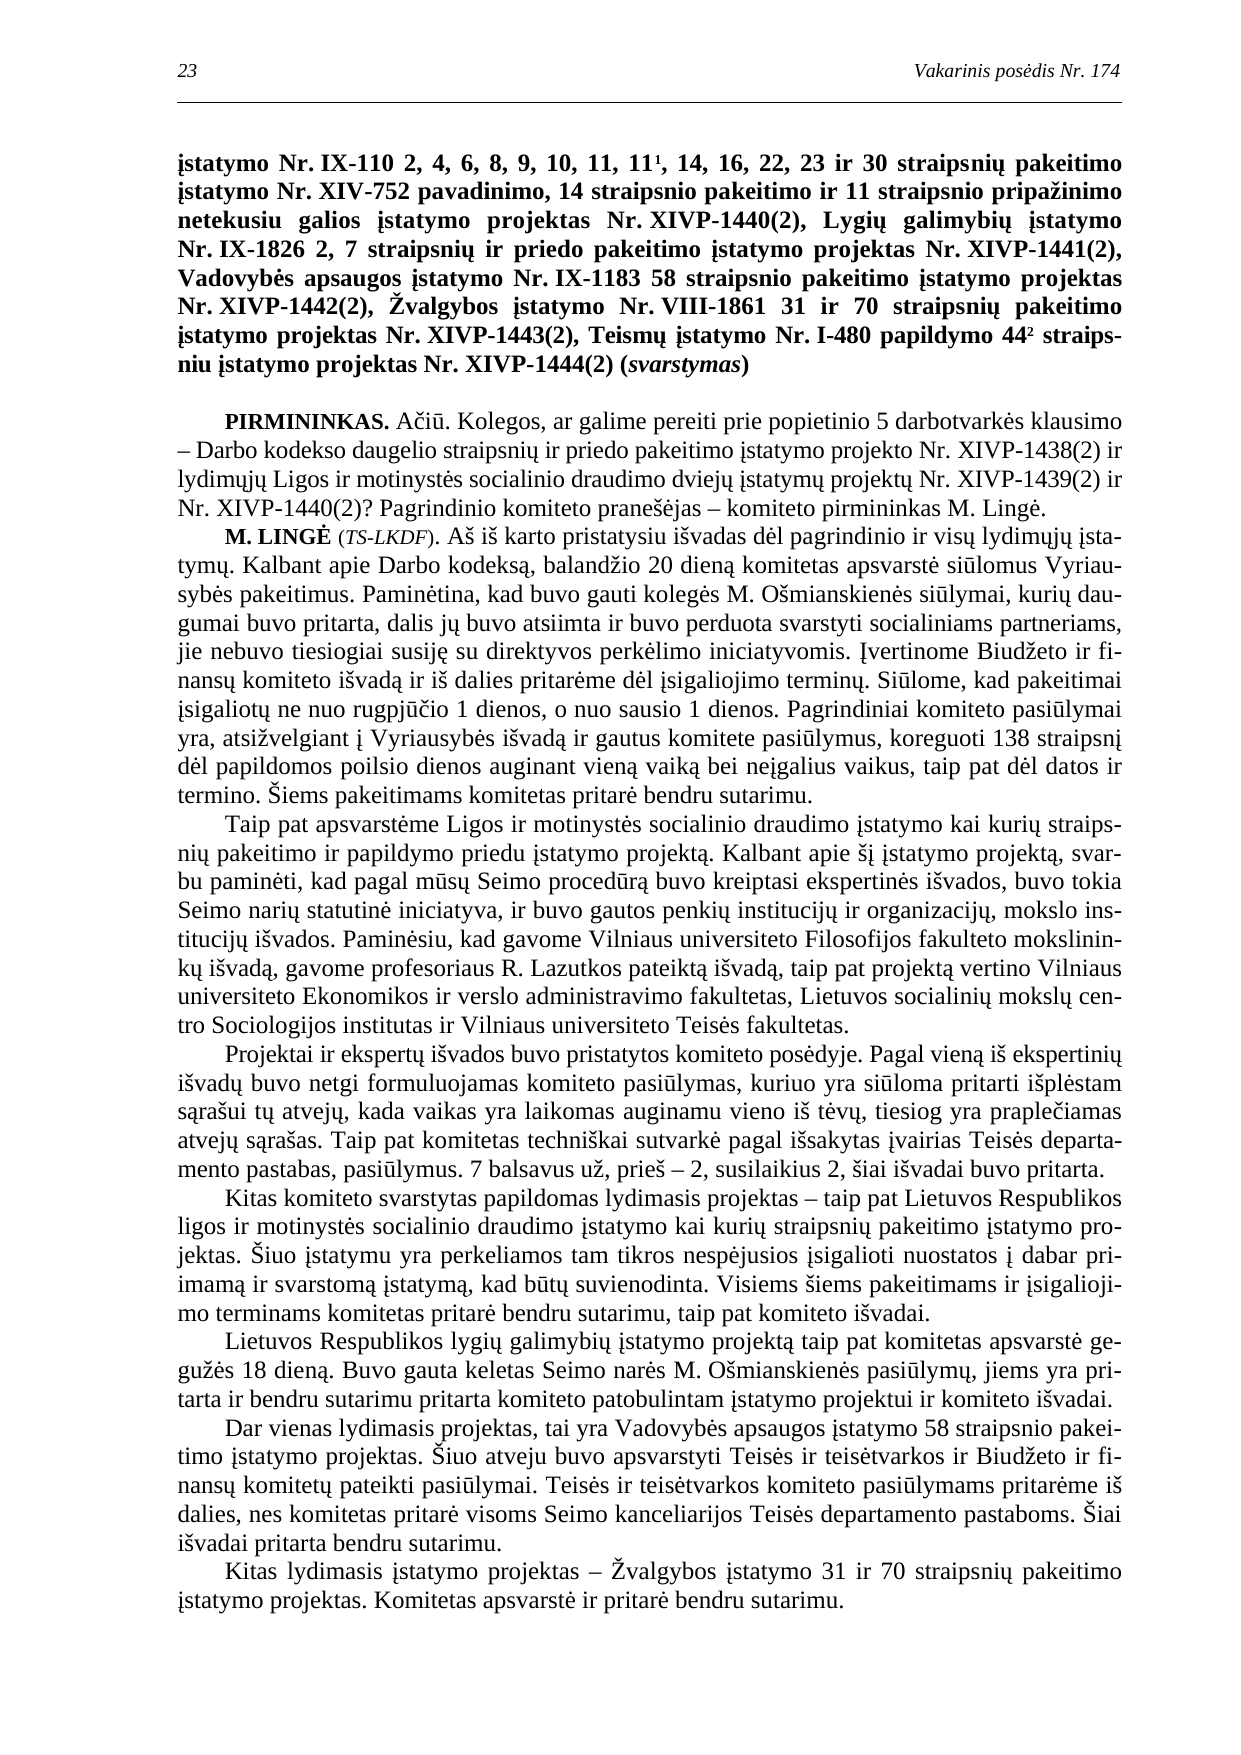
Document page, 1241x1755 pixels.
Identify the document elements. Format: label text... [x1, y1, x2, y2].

text įsta­ty­mo Nr. IX-110 2, 4, 6, 8, 9, 10, 11, 111, 14, 16, 22, 23 ir 30 straips­nių pa­kei­ti­mo įstaty­mo Nr. XIV-752 pa­va­di­ni­mo, 14 straips­nio pa­kei­ti­mo ir 11 straips­nio pri­pa­ži­ni­mo ne­te­ku­siu ga­lios įsta­ty­mo pro­jek­tas Nr. XIVP-1440(2), Ly­gių ga­li­my­bių įsta­ty­mo Nr. IX-1826 2, 7 straips­nių ir prie­do pa­kei­ti­mo įsta­ty­mo pro­jek­tas Nr. XIVP-1441(2), Va­do­vy­bės ap­sau­gos įsta­ty­mo Nr. IX-1183 58 straips­nio pa­kei­ti­mo įsta­ty­mo pro­jek­tas Nr. XIVP-1442(2), Žval­gy­bos įsta­ty­mo Nr. VIII-1861 31 ir 70 straips­nių pa­kei­ti­mo įstaty­mo pro­jek­tas Nr. XIVP-1443(2), Teis­mų įsta­ty­mo Nr. I-480 pa­pil­dy­mo 442 straips­niu įsta­ty­mo pro­jek­tas Nr. XIVP-1444(2) (svars­ty­mas) [177, 148, 1122, 378]
text Dar vie­nas ly­di­ma­sis pro­jek­tas, tai yra Va­do­vy­bės ap­sau­gos įsta­ty­mo 58 straips­nio pa­kei­ti­mo įsta­ty­mo pro­jek­tas. Šiuo at­ve­ju bu­vo ap­svars­ty­ti Tei­sės ir tei­sėt­var­kos ir Biu­dže­to ir fi­nan­sų ko­mi­te­tų pa­teik­ti pa­siū­ly­mai. Tei­sės ir tei­sėt­var­kos ko­mi­te­to pa­siū­ly­mams pri­ta­rė­me iš da­lies, nes ko­mi­te­tas pri­ta­rė vi­soms Sei­mo kan­ce­lia­ri­jos Tei­sės de­par­ta­men­to pa­sta­boms. Šiai iš­va­dai pri­tar­ta ben­dru su­ta­ri­mu. [177, 1413, 1122, 1556]
text Ki­tas ly­di­ma­sis įsta­ty­mo pro­jek­tas – Žval­gy­bos įsta­ty­mo 31 ir 70 straips­nių pa­kei­ti­mo įsta­ty­mo pro­jek­tas. Ko­mi­te­tas ap­svars­tė ir pri­ta­rė ben­dru su­ta­ri­mu. [177, 1556, 1122, 1614]
text Ki­tas ko­mi­te­to svars­ty­tas pa­pil­do­mas ly­di­ma­sis pro­jek­tas – taip pat Lie­tu­vos Res­pub­li­kos li­gos ir mo­ti­nys­tės so­cia­li­nio drau­di­mo įsta­ty­mo kai ku­rių straips­nių pa­kei­ti­mo įsta­ty­mo pro­jek­tas. Šiuo įsta­ty­mu yra per­ke­lia­mos tam tik­ros ne­spė­ju­sios įsi­ga­lio­ti nuo­sta­tos į da­bar pri­ima­mą ir svars­to­mą įsta­ty­mą, kad bū­tų su­vie­no­din­ta. Vi­siems šiems pakei­ti­mams ir įsi­ga­lio­ji­mo ter­mi­nams ko­mi­te­tas pri­ta­rė ben­dru su­ta­ri­mu, taip pat ko­mi­te­to iš­va­dai. [177, 1183, 1122, 1326]
text Taip pat ap­svars­tė­me Li­gos ir mo­ti­nys­tės so­cia­li­nio drau­di­mo įsta­ty­mo kai ku­rių straips­nių pa­kei­ti­mo ir pa­pil­dy­mo prie­du įsta­ty­mo pro­jek­tą. Kal­bant apie šį įsta­ty­mo pro­jek­tą, svar­bu pa­mi­nė­ti, kad pa­gal mū­sų Sei­mo pro­ce­dū­rą bu­vo kreip­ta­si eks­per­ti­nės iš­va­dos, bu­vo to­kia Sei­mo na­rių sta­tu­ti­nė ini­cia­ty­va, ir bu­vo gau­tos pen­kių ins­ti­tu­ci­jų ir or­ga­ni­za­ci­jų, moks­lo ins­ti­tu­ci­jų iš­va­dos. Pa­mi­nė­siu, kad ga­vo­me Vil­niaus uni­ver­si­te­to Fi­lo­so­fi­jos fa­kul­te­to moks­li­nin­kų iš­va­dą, ga­vo­me pro­fe­so­riaus R. La­zut­kos pa­teik­tą iš­va­dą, taip pat pro­jek­tą ver­ti­no Vil­niaus uni­ver­si­te­to Eko­no­mi­kos ir ver­slo ad­mi­nist­ra­vi­mo fa­kul­te­tas, Lie­tu­vos so­cia­li­nių moks­lų cen­tro So­cio­lo­gi­jos ins­ti­tu­tas ir Vil­niaus uni­ver­si­te­to Tei­sės fa­kul­te­tas. [177, 809, 1122, 1039]
text Pro­jek­tai ir eks­per­tų iš­va­dos bu­vo pri­sta­ty­tos ko­mi­te­to po­sė­dy­je. Pa­gal vie­ną iš eks­per­ti­nių iš­va­dų bu­vo net­gi for­mu­luo­ja­mas ko­mi­te­to pa­siū­ly­mas, ku­riuo yra siū­lo­ma pri­tar­ti iš­plės­tam są­ra­šui tų at­ve­jų, ka­da vai­kas yra lai­ko­mas au­gi­na­mu vie­no iš tė­vų, tie­siog yra pra­ple­čia­mas at­ve­jų są­ra­šas. Taip pat ko­mi­te­tas tech­niš­kai su­tvar­kė pa­gal iš­sa­ky­tas įvai­rias Tei­sės de­par­ta­men­to pa­sta­bas, pa­siū­ly­mus. 7 bal­sa­vus už, prieš – 2, su­si­lai­kius 2, šiai iš­va­dai bu­vo pri­tar­ta. [177, 1039, 1122, 1183]
text PIRMININKAS. Ačiū. Ko­le­gos, ar ga­li­me per­ei­ti prie po­pie­ti­nio 5 dar­bo­tvarkės klau­si­mo – Dar­bo ko­dek­so dau­ge­lio straips­nių ir prie­do pa­kei­ti­mo įsta­ty­mo pro­jek­to Nr. XIVP-1438(2) ir ly­di­mų­jų Li­gos ir mo­ti­nys­tės so­cia­li­nio drau­di­mo dvie­jų įsta­ty­mų pro­jek­tų Nr. XIVP-1439(2) ir Nr. XIVP-1440(2)? Pa­grin­di­nio ko­mi­te­to pra­ne­šė­jas – ko­mi­te­to pir­mi­nin­kas M. Lin­gė. [177, 406, 1122, 521]
text M. LINGĖ (TS-LKDF). Aš iš kar­to pri­sta­ty­siu iš­va­das dėl pa­grin­di­nio ir vi­sų ly­di­mų­jų įsta­ty­mų. Kal­bant apie Dar­bo ko­dek­są, ba­lan­džio 20 die­ną ko­mi­te­tas ap­svars­tė siū­lo­mus Vy­riau­sy­bės pa­kei­ti­mus. Pa­mi­nė­ti­na, kad bu­vo gau­ti ko­le­gės M. Oš­mians­kie­nės siū­ly­mai, ku­rių dau­gu­mai bu­vo pri­tar­ta, da­lis jų bu­vo at­si­im­ta ir bu­vo per­duo­ta svars­ty­ti so­cia­li­niams part­ne­riams, jie ne­bu­vo tie­sio­giai su­si­ję su di­rek­ty­vos per­kė­li­mo ini­cia­ty­vo­mis. Įver­ti­no­me Biu­dže­to ir fi­nan­sų ko­mi­te­to iš­va­dą ir iš da­lies pri­ta­rė­me dėl įsi­ga­lio­ji­mo ter­mi­nų. Siū­lo­me, kad pa­kei­ti­mai įsi­ga­lio­tų ne nuo rug­pjū­čio 1 die­nos, o nuo sau­sio 1 die­nos. Pa­grin­di­niai ko­mi­te­to pa­siū­ly­mai yra, at­si­žvel­giant į Vy­riau­sy­bės iš­va­dą ir gau­tus ko­mi­te­te pa­siū­ly­mus, ko­re­guo­ti 138 straips­nį dėl pa­pil­do­mos po­il­sio die­nos au­gi­nant vie­ną vai­ką bei ne­įga­lius vai­kus, taip pat dėl da­tos ir ter­mi­no. Šiems pa­kei­ti­mams ko­mi­te­tas pri­ta­rė ben­dru su­ta­ri­mu. [177, 521, 1122, 809]
text Lie­tu­vos Res­pub­li­kos ly­gių ga­li­my­bių įsta­ty­mo pro­jek­tą taip pat ko­mi­te­tas ap­svars­tė ge­gu­žės 18 die­ną. Bu­vo gau­ta ke­le­tas Sei­mo na­rės M. Oš­mians­kie­nės pa­siū­ly­mų, jiems yra pri­tar­ta ir ben­dru su­ta­ri­mu pri­tar­ta ko­mi­te­to pa­to­bu­lin­tam įsta­ty­mo pro­jek­tui ir ko­mi­te­to iš­va­dai. [177, 1326, 1122, 1413]
